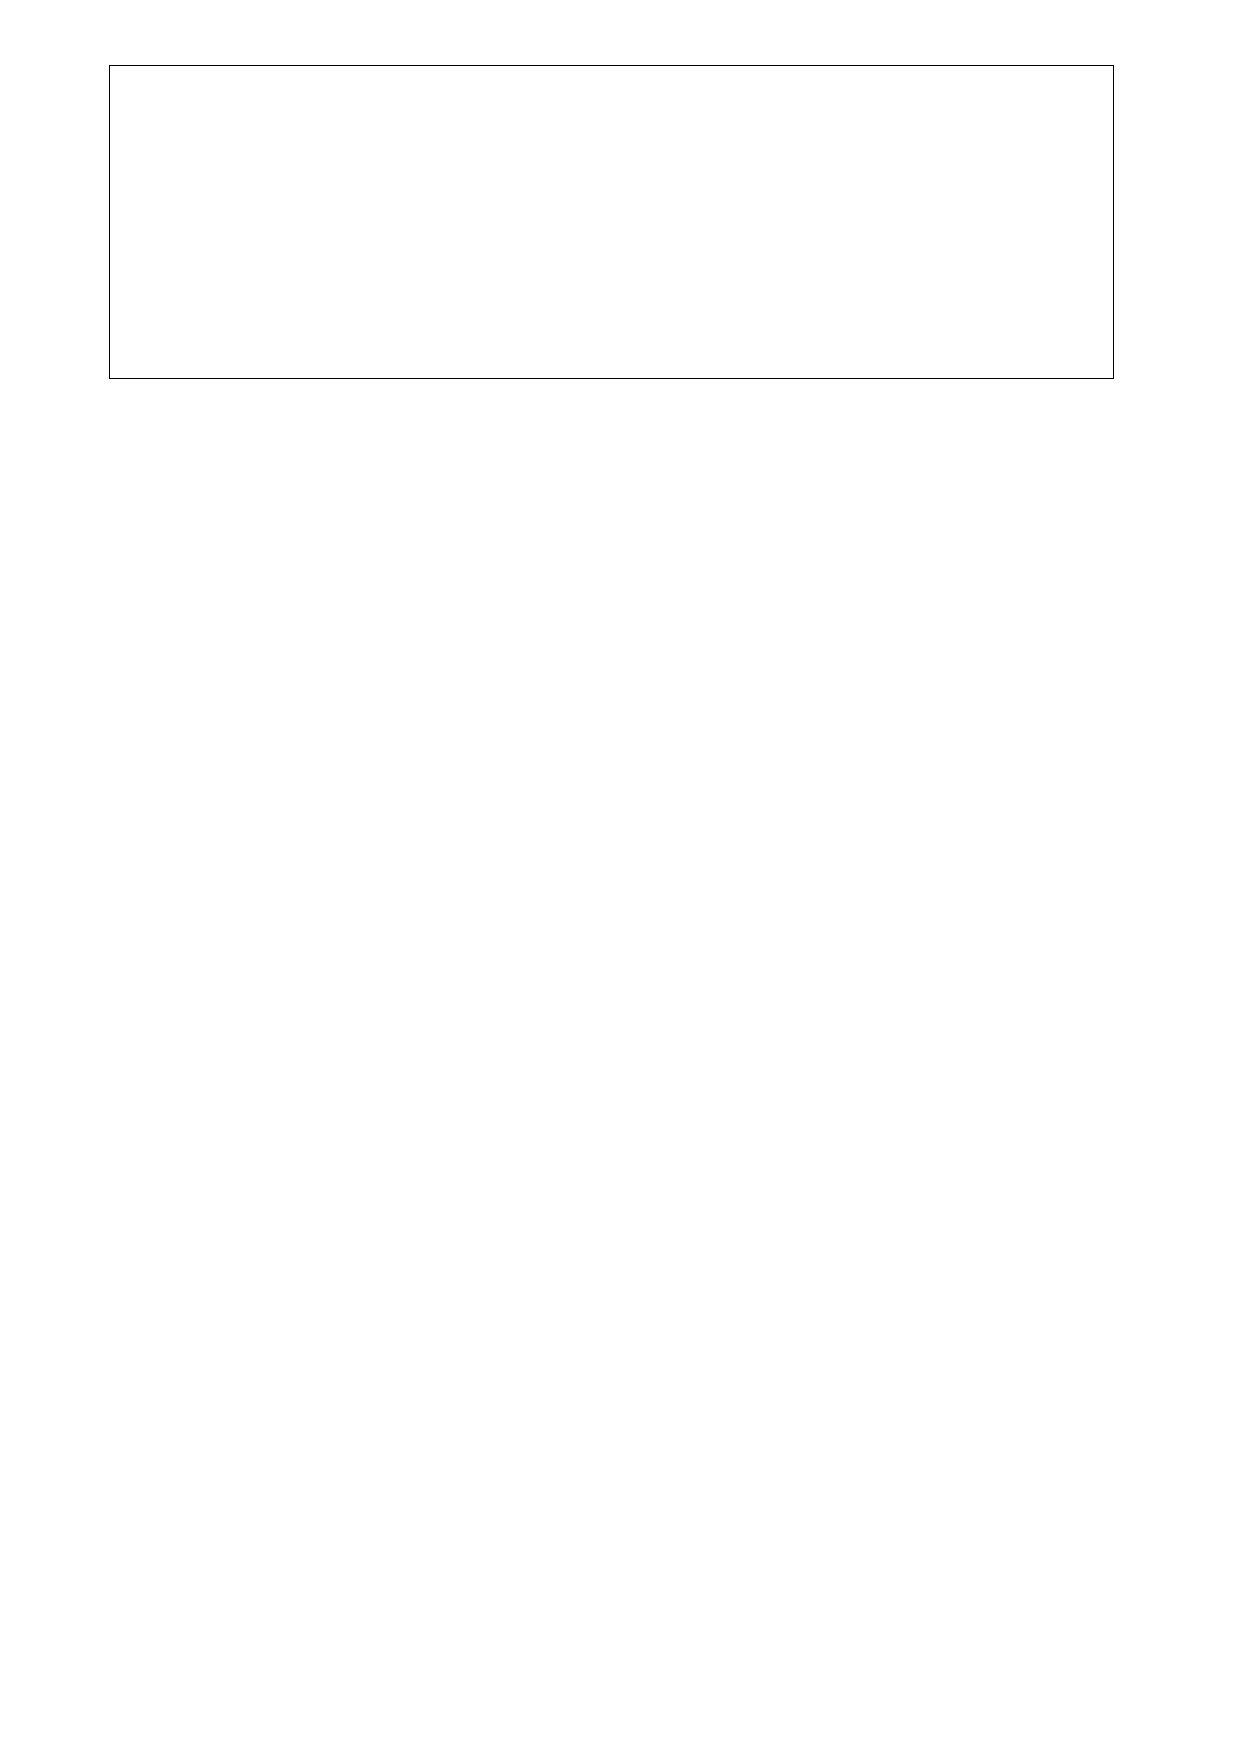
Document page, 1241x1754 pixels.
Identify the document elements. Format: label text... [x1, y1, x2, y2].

table_cell 汽車行照影本 [110, 66, 1113, 378]
